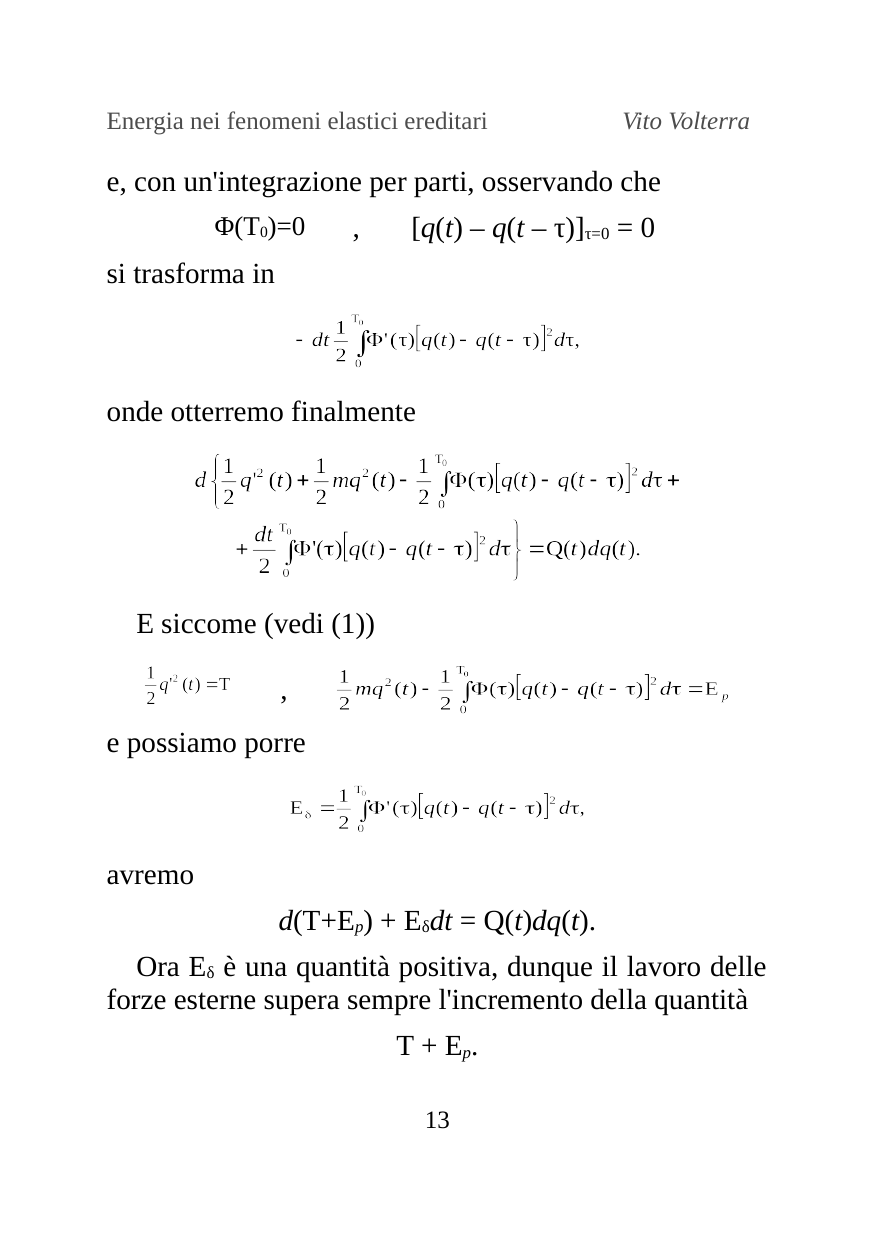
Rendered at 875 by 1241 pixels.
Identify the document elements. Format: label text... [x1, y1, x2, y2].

text e, con un'integrazione per parti, osservando che [106, 164, 768, 197]
text Ora Eδ è una quantità positiva, dunque il lavoro delle forze esterne supera sempre l'incremento della quantità [106, 949, 768, 1016]
text avremo [106, 857, 768, 890]
table_header , [326, 210, 385, 243]
table_header Φ(T0)=0 [194, 210, 326, 243]
text d(T+Ep) + Eδdt = Q(t)dq(t). [106, 903, 768, 936]
table_header [306, 653, 760, 725]
table_header [q(t) – q(t – τ)]τ=0 = 0 [385, 210, 681, 243]
text onde otterremo finalmente [106, 394, 768, 427]
text E siccome (vedi (1)) [106, 606, 768, 640]
text e possiamo porre [106, 725, 768, 759]
text si trasforma in [106, 256, 768, 289]
table_header [114, 653, 262, 725]
table_header , [262, 653, 306, 725]
text T + Ep. [106, 1028, 768, 1062]
